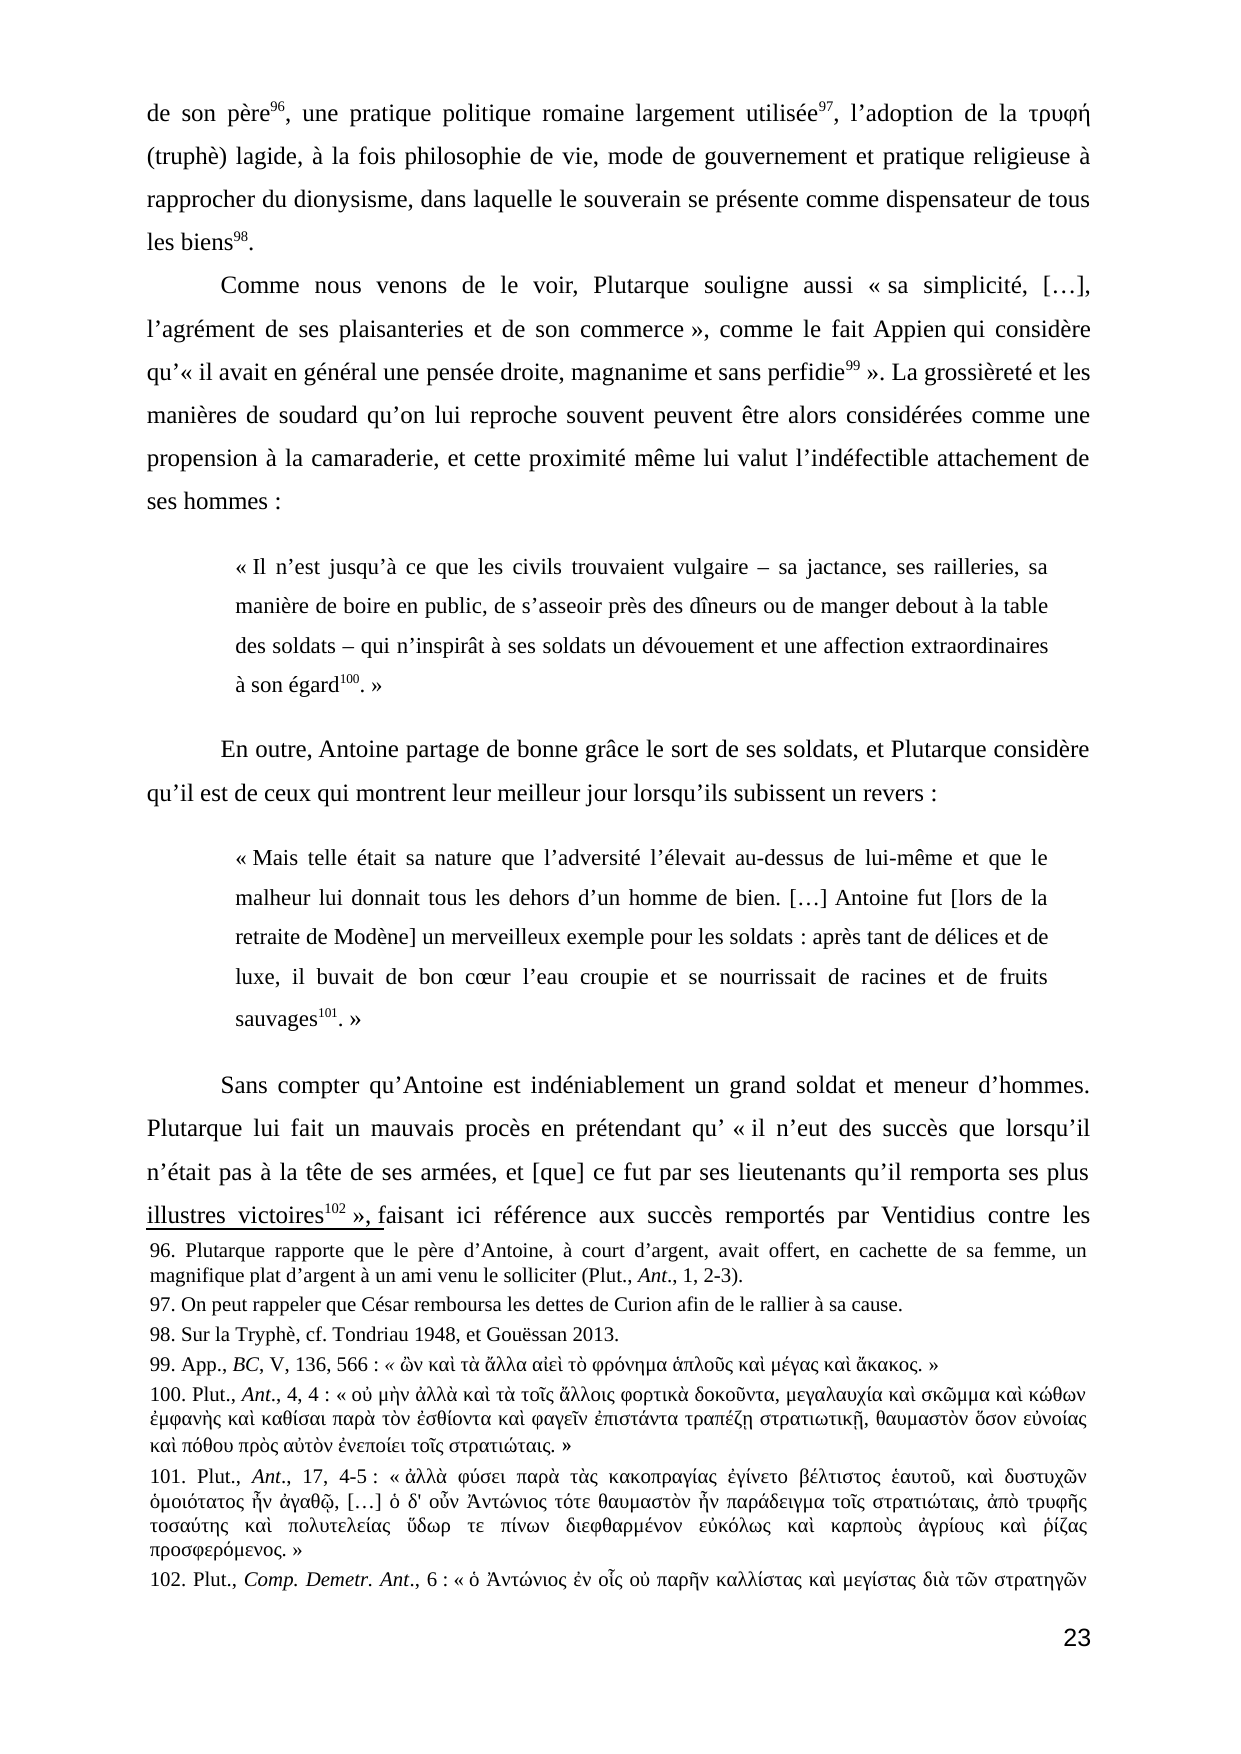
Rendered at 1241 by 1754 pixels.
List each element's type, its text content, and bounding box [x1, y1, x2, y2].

text Sans compter qu’Antoine est indéniablement un grand soldat et meneur d’hommes. Plutarque lui fait un mauvais procès en prétendant qu’ « il n’eut des succès que lorsqu’il n’était pas à la tête de ses armées, et [que] ce fut par ses lieutenants qu’il remporta ses plus illustres victoires », faisant ici référence aux succès remportés par Ventidius contre les [147, 1070, 1091, 1228]
text . Plut., Ant., 4, 4 : « οὐ μὴν ἀλλὰ καὶ τὰ τοῖς ἄλλοις φορτικὰ δοκοῦντα, μεγαλαυχία καὶ σκῶμμα καὶ κώθων ἐμφανὴς καὶ καθίσαι παρὰ τὸν ἐσθίοντα καὶ φαγεῖν ἐπιστάντα τραπέζῃ στρατιωτικῇ, θαυμαστὸν ὅσον εὐνοίας καὶ πόθου πρὸς αὐτὸν ἐνεποίει τοῖς στρατιώταις. » [147, 1379, 1091, 1462]
list « Mais telle était sa nature que l’adversité l’élevait au-dessus de lui-même et que le malheur lui donnait tous les dehors d’un homme de bien. […] Antoine fut [lors de la retraite de Modène] un merveilleux exemple pour les soldats : après tant de délices et de luxe, il buvait de bon cœur l’eau croupie et se nourrissait de racines et de fruits sauvages. » [235, 844, 1049, 1032]
text . Sur la Tryphè, cf. Tondriau 1948, et Gouëssan 2013. [147, 1319, 1091, 1349]
list « Il n’est jusqu’à ce que les civils trouvaient vulgaire – sa jactance, ses railleries, sa manière de boire en public, de s’asseoir près des dîneurs ou de manger debout à la table des soldats – qui n’inspirât à ses soldats un dévouement et une affection extraordinaires à son égard. » [235, 553, 1049, 698]
text . On peut rappeler que César remboursa les dettes de Curion afin de le rallier à sa cause. [147, 1289, 1091, 1319]
text En outre, Antoine partage de bonne grâce le sort de ses soldats, et Plutarque considère qu’il est de ceux qui montrent leur meilleur jour lorsqu’ils subissent un revers : [147, 734, 1091, 806]
text . App., BC, V, 136, 566 : « ὢν καὶ τὰ ἄλλα αἰεὶ τὸ φρόνημα ἁπλοῦς καὶ μέγας καὶ ἄκακος. » [147, 1349, 1091, 1379]
text . Plut., Comp. Demetr. Ant., 6 : « ὁ Ἀντώνιος ἐν οἷς οὐ παρῆν καλλίστας καὶ μεγίστας διὰ τῶν στρατηγῶν [147, 1564, 1091, 1593]
text . Plut., Ant., 17, 4-5 : « ἀλλὰ φύσει παρὰ τὰς κακοπραγίας ἐγίνετο βέλτιστος ἑαυτοῦ, καὶ δυστυχῶν ὁμοιότατος ἦν ἀγαθῷ, […] ὁ δ' οὖν Ἀντώνιος τότε θαυμαστὸν ἦν παράδειγμα τοῖς στρατιώταις, ἀπὸ τρυφῆς τοσαύτης καὶ πολυτελείας ὕδωρ τε πίνων διεφθαρμένον εὐκόλως καὶ καρποὺς ἀγρίους καὶ ῥίζας προσφερόμενος. » [147, 1462, 1091, 1564]
text On pourrait voir trois sources à cette générosité dispendieuse : une propension héritée de son père, une pratique politique romaine largement utilisée, l’adoption de la τρυφή (truphè) lagide, à la fois philosophie de vie, mode de gouvernement et pratique religieuse à rapprocher du dionysisme, dans laquelle le souverain se présente comme dispensateur de tous les biens. [147, 98, 1091, 256]
text Comme nous venons de le voir, Plutarque souligne aussi « sa simplicité, […], l’agrément de ses plaisanteries et de son commerce », comme le fait Appien qui considère qu’« il avait en général une pensée droite, magnanime et sans perfidie ». La grossièreté et les manières de soudard qu’on lui reproche souvent peuvent être alors considérées comme une propension à la camaraderie, et cette proximité même lui valut l’indéfectible attachement de ses hommes : [147, 271, 1091, 515]
text . Plutarque rapporte que le père d’Antoine, à court d’argent, avait offert, en cachette de sa femme, un magnifique plat d’argent à un ami venu le solliciter (Plut., Ant., 1, 2-3). [147, 1236, 1091, 1289]
